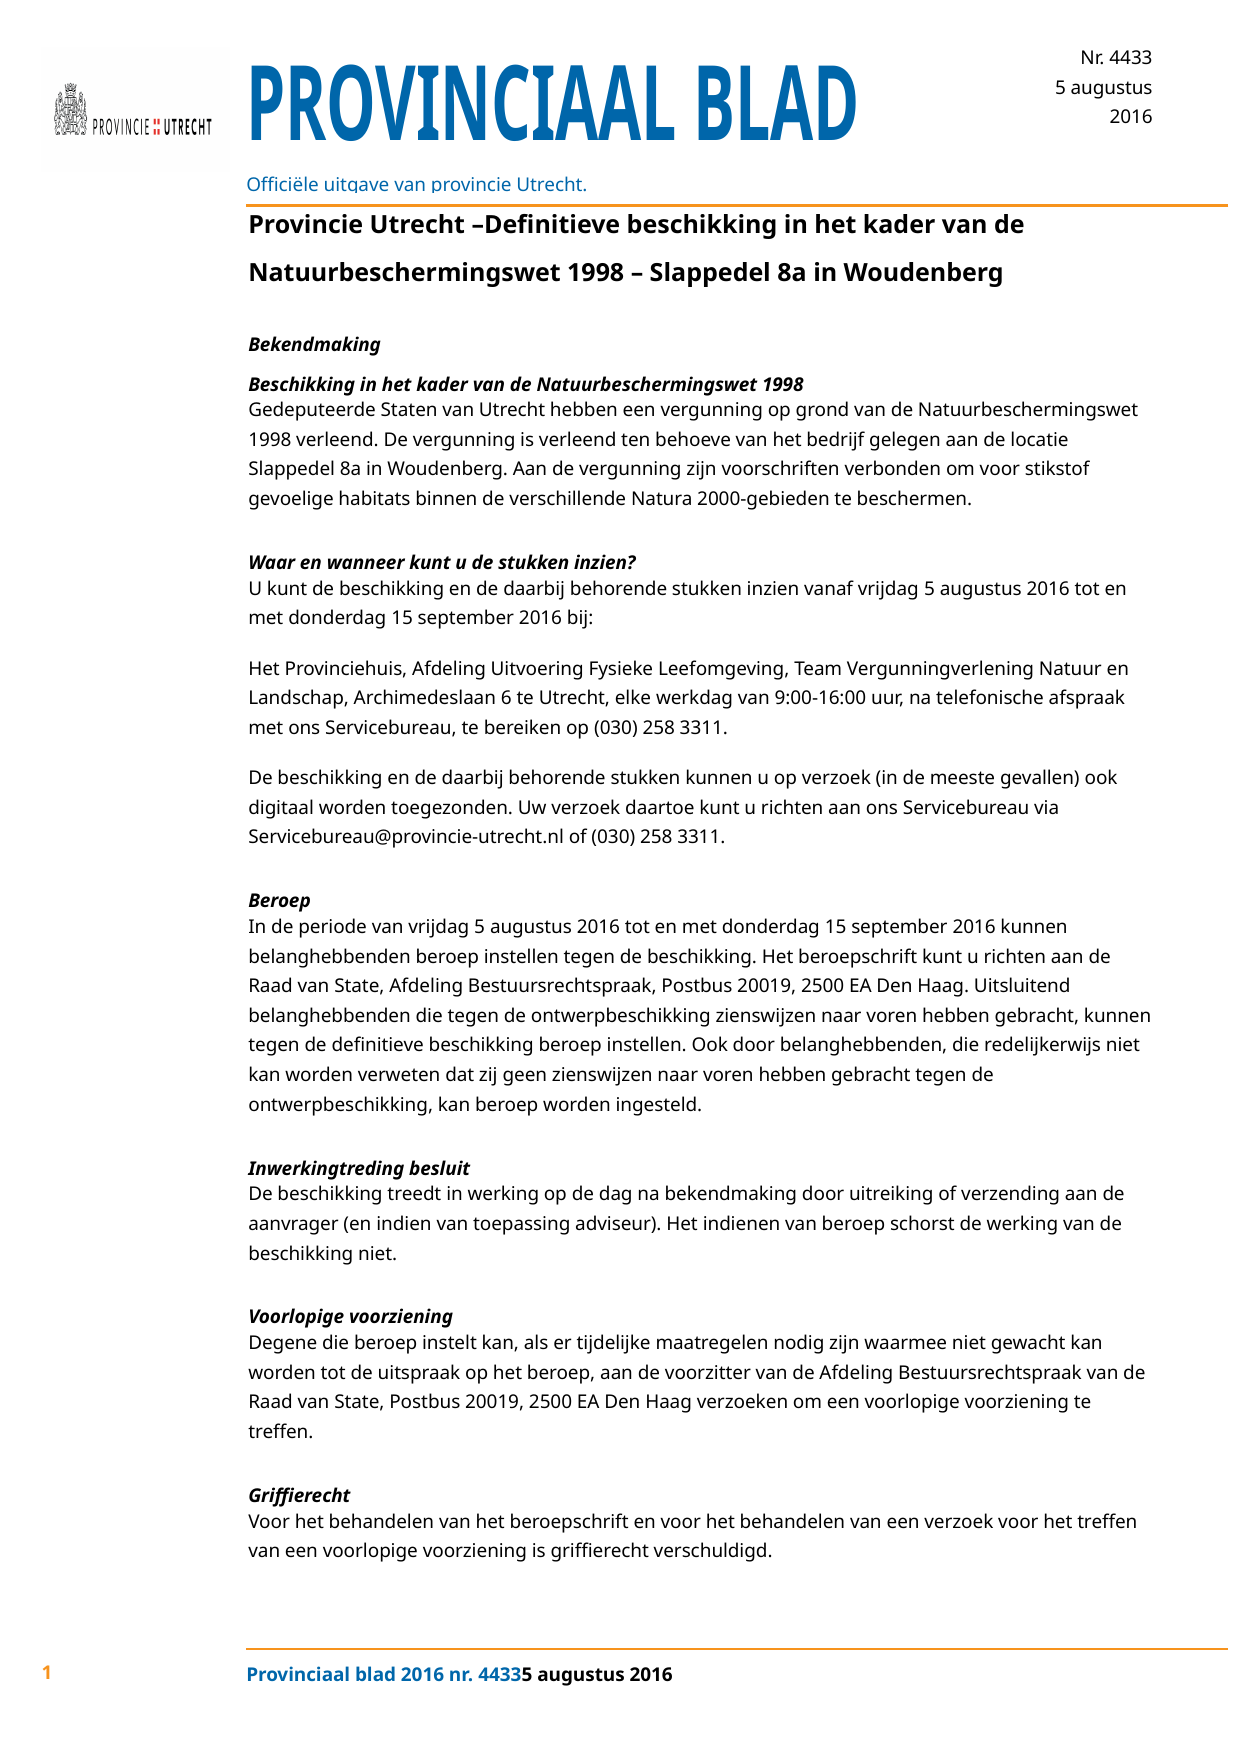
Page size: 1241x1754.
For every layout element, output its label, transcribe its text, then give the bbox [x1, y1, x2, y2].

text De beschikking en de daarbij behorende stukken kunnen u op verzoek (in de meeste gevallen) ook digitaal worden toegezonden. Uw verzoek daartoe kunt u richten aan ons Servicebureau via Servicebureau@provincie-utrecht.nl of (030) 258 3311. [248, 764, 1152, 849]
text Griffierecht [248, 1482, 1152, 1508]
text U kunt de beschikking en de daarbij behorende stukken inzien vanaf vrijdag 5 augustus 2016 tot en met donderdag 15 september 2016 bij: [248, 575, 1152, 630]
text Inwerkingtreding besluit [248, 1155, 1152, 1181]
text Het Provinciehuis, Afdeling Uitvoering Fysieke Leefomgeving, Team Vergunningverlening Natuur en Landschap, Archimedeslaan 6 te Utrecht, elke werkdag van 9:00-16:00 uur, na telefonische afspraak met ons Servicebureau, te bereiken op (030) 258 3311. [248, 655, 1152, 740]
text Degene die beroep instelt kan, als er tijdelijke maatregelen nodig zijn waarmee niet gewacht kan worden tot de uitspraak op het beroep, aan de voorzitter van de Afdeling Bestuursrechtspraak van de Raad van State, Postbus 20019, 2500 EA Den Haag verzoeken om een voorlopige voorziening te treffen. [248, 1329, 1152, 1444]
text Gedeputeerde Staten van Utrecht hebben een vergunning op grond van de Natuurbeschermingswet 1998 verleend. De vergunning is verleend ten behoeve van het bedrijf gelegen aan de locatie Slappedel 8a in Woudenberg. Aan de vergunning zijn voorschriften verbonden om voor stikstof gevoelige habitats binnen de verschillende Natura 2000-gebieden te beschermen. [248, 396, 1152, 511]
text Voorlopige voorziening [248, 1304, 1152, 1329]
text Voor het behandelen van het beroepschrift en voor het behandelen van een verzoek voor het treffen van een voorlopige voorziening is griffierecht verschuldigd. [248, 1508, 1152, 1563]
text De beschikking treedt in werking op de dag na bekendmaking door uitreiking of verzending aan de aanvrager (en indien van toepassing adviseur). Het indienen van beroep schorst de werking van de beschikking niet. [248, 1181, 1152, 1265]
text Beroep [248, 888, 1152, 913]
text Beschikking in het kader van de Natuurbeschermingswet 1998 [248, 371, 1152, 396]
text Provincie Utrecht –Definitieve beschikking in het kader van de Natuurbeschermingswet 1998 – Slappedel 8a in Woudenberg [248, 207, 1152, 288]
text In de periode van vrijdag 5 augustus 2016 tot en met donderdag 15 september 2016 kunnen belanghebbenden beroep instellen tegen de beschikking. Het beroepschrift kunt u richten aan de Raad van State, Afdeling Bestuursrechtspraak, Postbus 20019, 2500 EA Den Haag. Uitsluitend belanghebbenden die tegen de ontwerpbeschikking zienswijzen naar voren hebben gebracht, kunnen tegen de definitieve beschikking beroep instellen. Ook door belanghebbenden, die redelijkerwijs niet kan worden verweten dat zij geen zienswijzen naar voren hebben gebracht tegen de ontwerpbeschikking, kan beroep worden ingesteld. [248, 913, 1152, 1117]
text Waar en wanneer kunt u de stukken inzien? [248, 549, 1152, 575]
picture [41, 47, 231, 172]
text Bekendmaking [248, 331, 1152, 357]
